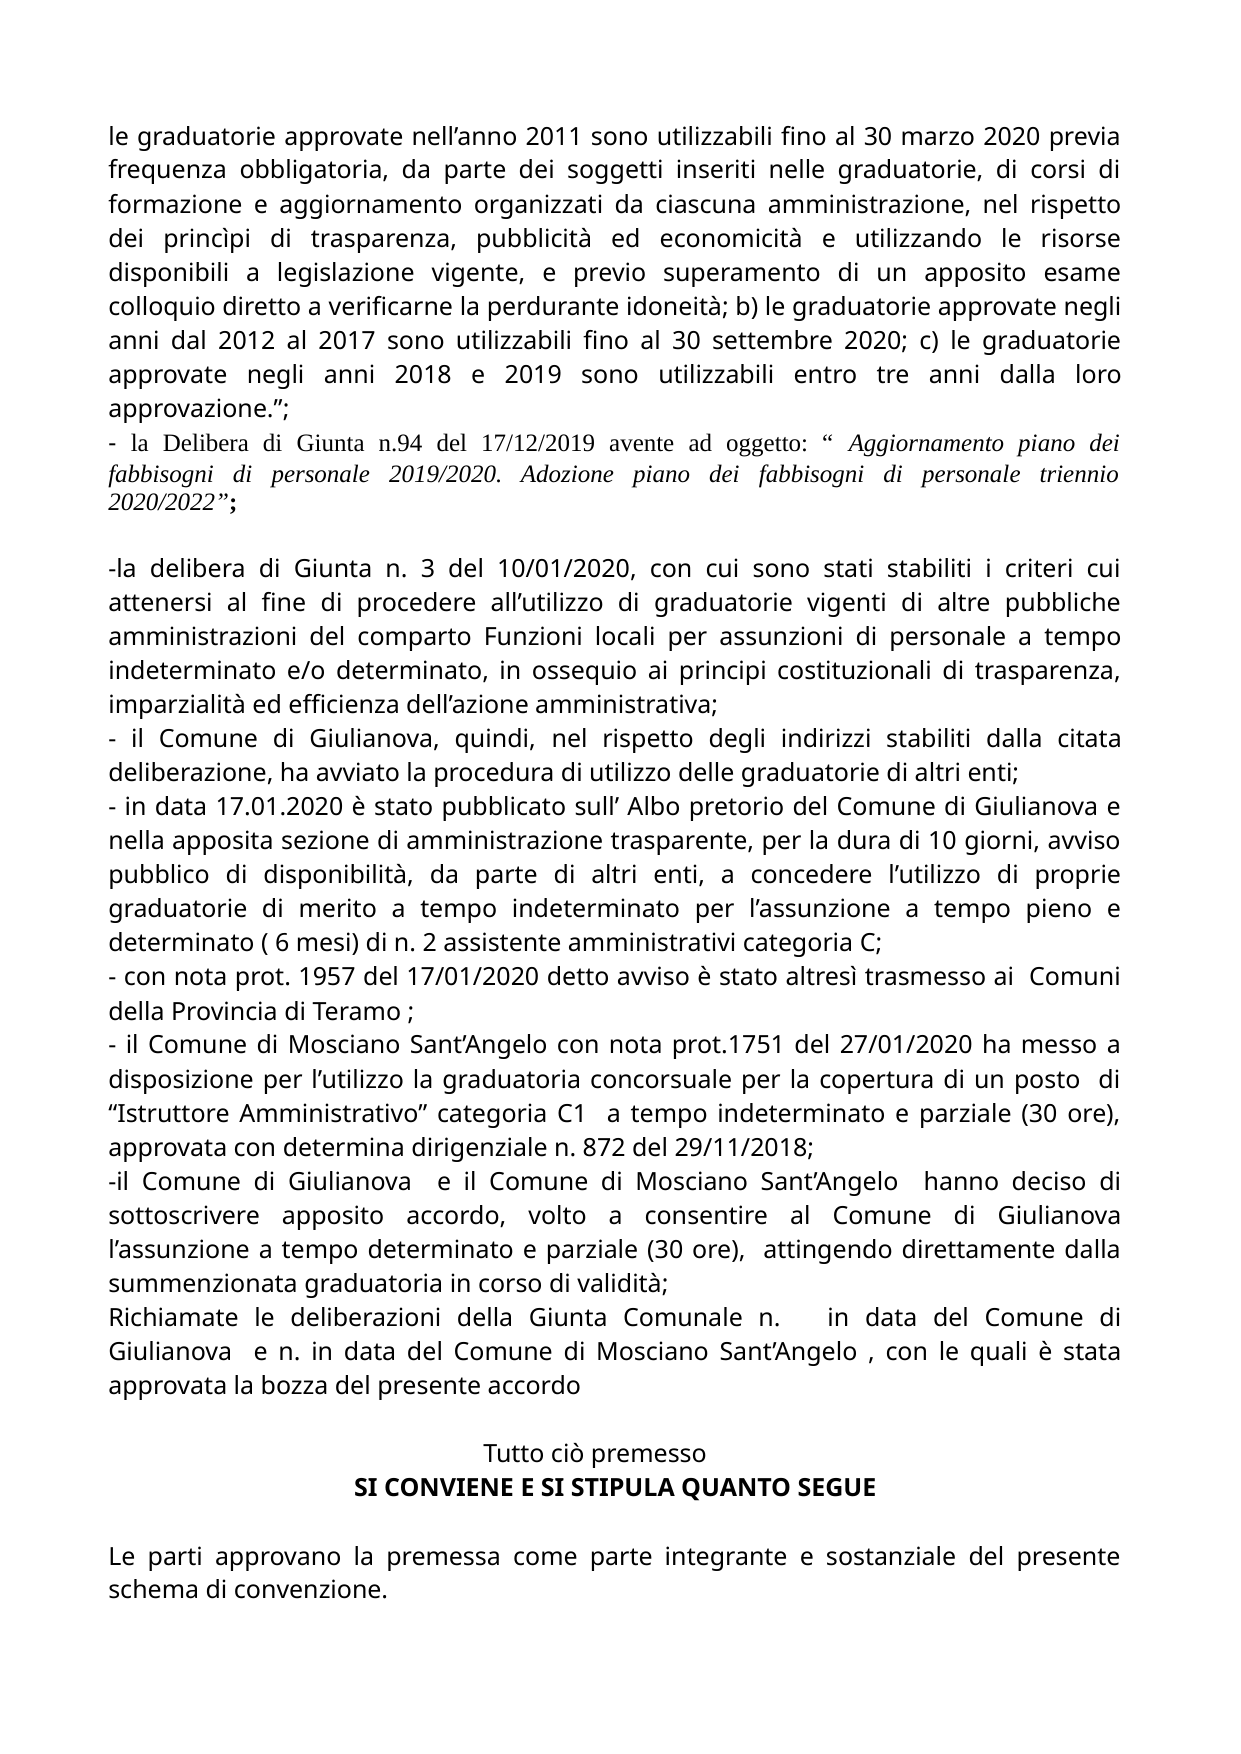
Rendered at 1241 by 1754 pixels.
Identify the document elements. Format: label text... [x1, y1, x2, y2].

text Richiamate le deliberazioni della Giunta Comunale n. in data del Comune di Giulianova e n. in data del Comune di Mosciano Sant’Angelo , con le quali è stata approvata la bozza del presente accordo [108, 1300, 1122, 1402]
text - il Comune di Mosciano Sant’Angelo con nota prot.1751 del 27/01/2020 ha messo a disposizione per l’utilizzo la graduatoria concorsuale per la copertura di un posto di “Istruttore Amministrativo” categoria C1 a tempo indeterminato e parziale (30 ore), approvata con determina dirigenziale n. 872 del 29/11/2018; [108, 1027, 1122, 1163]
text - con nota prot. 1957 del 17/01/2020 detto avviso è stato altresì trasmesso ai Comuni della Provincia di Teramo ; [108, 959, 1122, 1027]
text - il Comune di Giulianova, quindi, nel rispetto degli indirizzi stabiliti dalla citata deliberazione, ha avviato la procedura di utilizzo delle graduatorie di altri enti; [108, 721, 1122, 789]
text SI CONVIENE E SI STIPULA QUANTO SEGUE [108, 1470, 1122, 1504]
text - la Delibera di Giunta n.94 del 17/12/2019 avente ad oggetto: “ Aggiornamento piano dei fabbisogni di personale 2019/2020. Adozione piano dei fabbisogni di personale triennio 2020/2022”; [108, 425, 1122, 516]
text -la delibera di Giunta n. 3 del 10/01/2020, con cui sono stati stabiliti i criteri cui attenersi al fine di procedere all’utilizzo di graduatorie vigenti di altre pubbliche amministrazioni del comparto Funzioni locali per assunzioni di personale a tempo indeterminato e/o determinato, in ossequio ai principi costituzionali di trasparenza, imparzialità ed efficienza dell’azione amministrativa; [108, 550, 1122, 721]
text - in data 17.01.2020 è stato pubblicato sull’ Albo pretorio del Comune di Giulianova e nella apposita sezione di amministrazione trasparente, per la dura di 10 giorni, avviso pubblico di disponibilità, da parte di altri enti, a concedere l’utilizzo di proprie graduatorie di merito a tempo indeterminato per l’assunzione a tempo pieno e determinato ( 6 mesi) di n. 2 assistente amministrativi categoria C; [108, 789, 1122, 959]
text -il Comune di Giulianova e il Comune di Mosciano Sant’Angelo hanno deciso di sottoscrivere apposito accordo, volto a consentire al Comune di Giulianova l’assunzione a tempo determinato e parziale (30 ore), attingendo direttamente dalla summenzionata graduatoria in corso di validità; [108, 1163, 1122, 1300]
text Tutto ciò premesso [108, 1436, 1122, 1470]
text Le parti approvano la premessa come parte integrante e sostanziale del presente schema di convenzione. [108, 1538, 1122, 1606]
text le graduatorie approvate nell’anno 2011 sono utilizzabili fino al 30 marzo 2020 previa frequenza obbligatoria, da parte dei soggetti inseriti nelle graduatorie, di corsi di formazione e aggiornamento organizzati da ciascuna amministrazione, nel rispetto dei princìpi di trasparenza, pubblicità ed economicità e utilizzando le risorse disponibili a legislazione vigente, e previo superamento di un apposito esame colloquio diretto a verificarne la perdurante idoneità; b) le graduatorie approvate negli anni dal 2012 al 2017 sono utilizzabili fino al 30 settembre 2020; c) le graduatorie approvate negli anni 2018 e 2019 sono utilizzabili entro tre anni dalla loro approvazione.”; [108, 118, 1122, 425]
